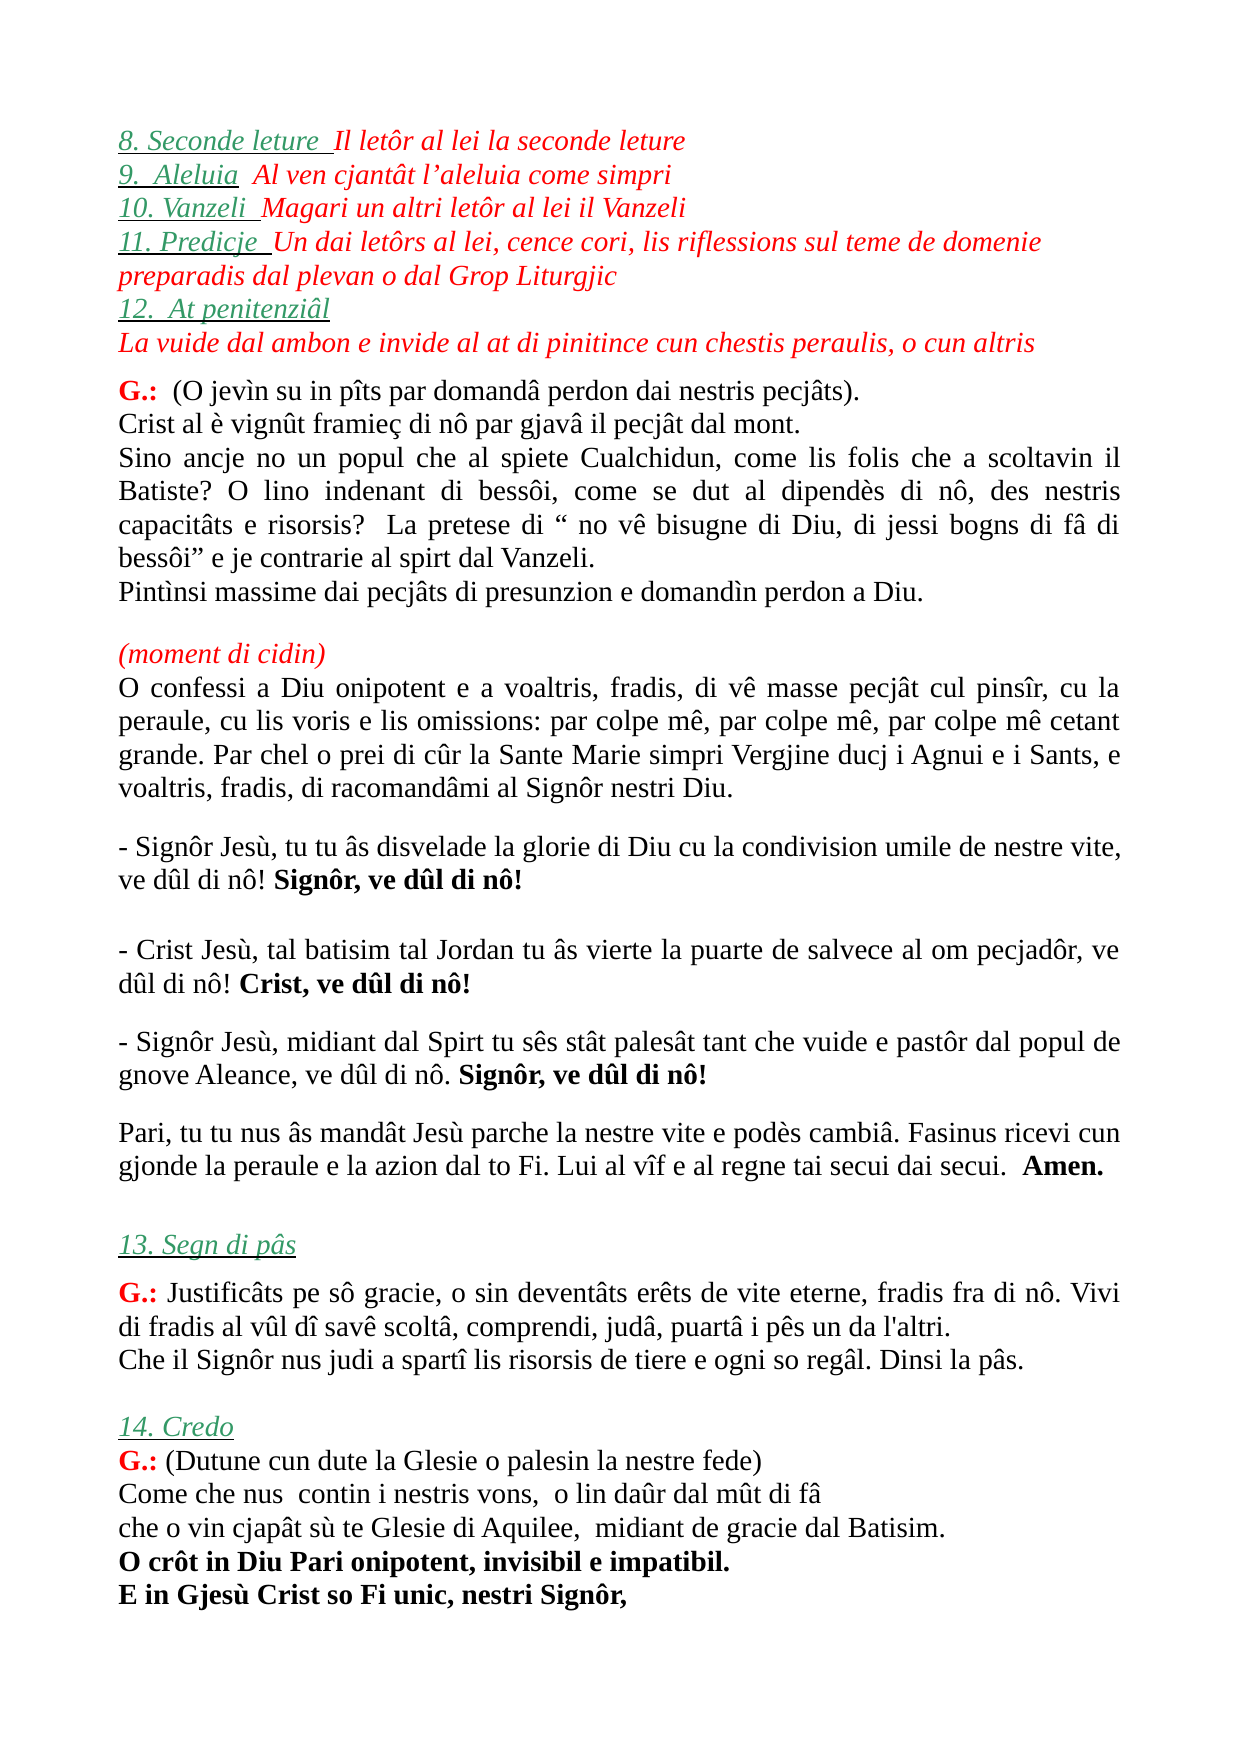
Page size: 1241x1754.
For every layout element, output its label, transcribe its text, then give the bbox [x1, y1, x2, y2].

text Che il Signôr nus judi a spartî lis risorsis de tiere e ogni so regâl. Dinsi la pâs. [118, 1342, 1122, 1376]
text - Signôr Jesù, midiant dal Spirt tu sês stât palesât tant che vuide e pastôr dal popul de gnove Aleance, ve dûl di nô. Signôr, ve dûl di nô! [118, 1024, 1122, 1091]
text La vuide dal ambon e invide al at di pinitince cun chestis peraulis, o cun altris [118, 325, 1122, 358]
text 12. At penitenziâl [118, 291, 1122, 325]
text Pintìnsi massime dai pecjâts di presunzion e domandìn perdon a Diu. [118, 574, 1122, 607]
text 10. Vanzeli Magari un altri letôr al lei il Vanzeli [118, 191, 1122, 224]
text (moment di cidin) [118, 636, 1122, 670]
text E in Gjesù Crist so Fi unic, nestri Signôr, [118, 1577, 1122, 1611]
text 8. Seconde leture Il letôr al lei la seconde leture [118, 123, 1122, 157]
text - Crist Jesù, tal batisim tal Jordan tu âs vierte la puarte de salvece al om pecjadôr, ve dûl di nô! Crist, ve dûl di nô! [118, 932, 1122, 999]
text 14. Credo [118, 1409, 1122, 1443]
text G.: (O jevìn su in pîts par domandâ perdon dai nestris pecjâts). [118, 373, 1122, 406]
text che o vin cjapât sù te Glesie di Aquilee, midiant de gracie dal Batisim. [118, 1510, 1122, 1544]
text Pari, tu tu nus âs mandât Jesù parche la nestre vite e podès cambiâ. Fasinus ricevi cun gjonde la peraule e la azion dal to Fi. Lui al vîf e al regne tai secui dai secui. Amen. [118, 1115, 1122, 1182]
text G.: Justificâts pe sô gracie, o sin deventâts erêts de vite eterne, fradis fra di nô. Vivi di fradis al vûl dî savê scoltâ, comprendi, judâ, puartâ i pês un da l'altri. [118, 1275, 1122, 1342]
subtitle - Signôr Jesù, tu tu âs disvelade la glorie di Diu cu la condivision umile de nestre vite, ve dûl di nô! Signôr, ve dûl di nô! [118, 829, 1122, 896]
text G.: (Dutune cun dute la Glesie o palesin la nestre fede) [118, 1443, 1122, 1477]
text O confessi a Diu onipotent e a voaltris, fradis, di vê masse pecjât cul pinsîr, cu la peraule, cu lis voris e lis omissions: par colpe mê, par colpe mê, par colpe mê cetant grande. Par chel o prei di cûr la Sante Marie simpri Vergjine ducj i Agnui e i Sants, e voaltris, fradis, di racomandâmi al Signôr nestri Diu. [118, 670, 1122, 804]
text 13. Segn di pâs [118, 1227, 1122, 1261]
text Crist al è vignût framieç di nô par gjavâ il pecjât dal mont. [118, 406, 1122, 440]
text O crôt in Diu Pari onipotent, invisibil e impatibil. [118, 1544, 1122, 1577]
text 11. Predicje Un dai letôrs al lei, cence cori, lis riflessions sul teme de domenie preparadis dal plevan o dal Grop Liturgjic [118, 224, 1122, 291]
text Come che nus contin i nestris vons, o lin daûr dal mût di fâ [118, 1477, 1122, 1510]
text 9. Aleluia Al ven cjantât l’aleluia come simpri [118, 157, 1122, 191]
text Sino ancje no un popul che al spiete Cualchidun, come lis folis che a scoltavin il Batiste? O lino indenant di bessôi, come se dut al dipendès di nô, des nestris capacitâts e risorsis? La pretese di “ no vê bisugne di Diu, di jessi bogns di fâ di bessôi” e je contrarie al spirt dal Vanzeli. [118, 440, 1122, 574]
